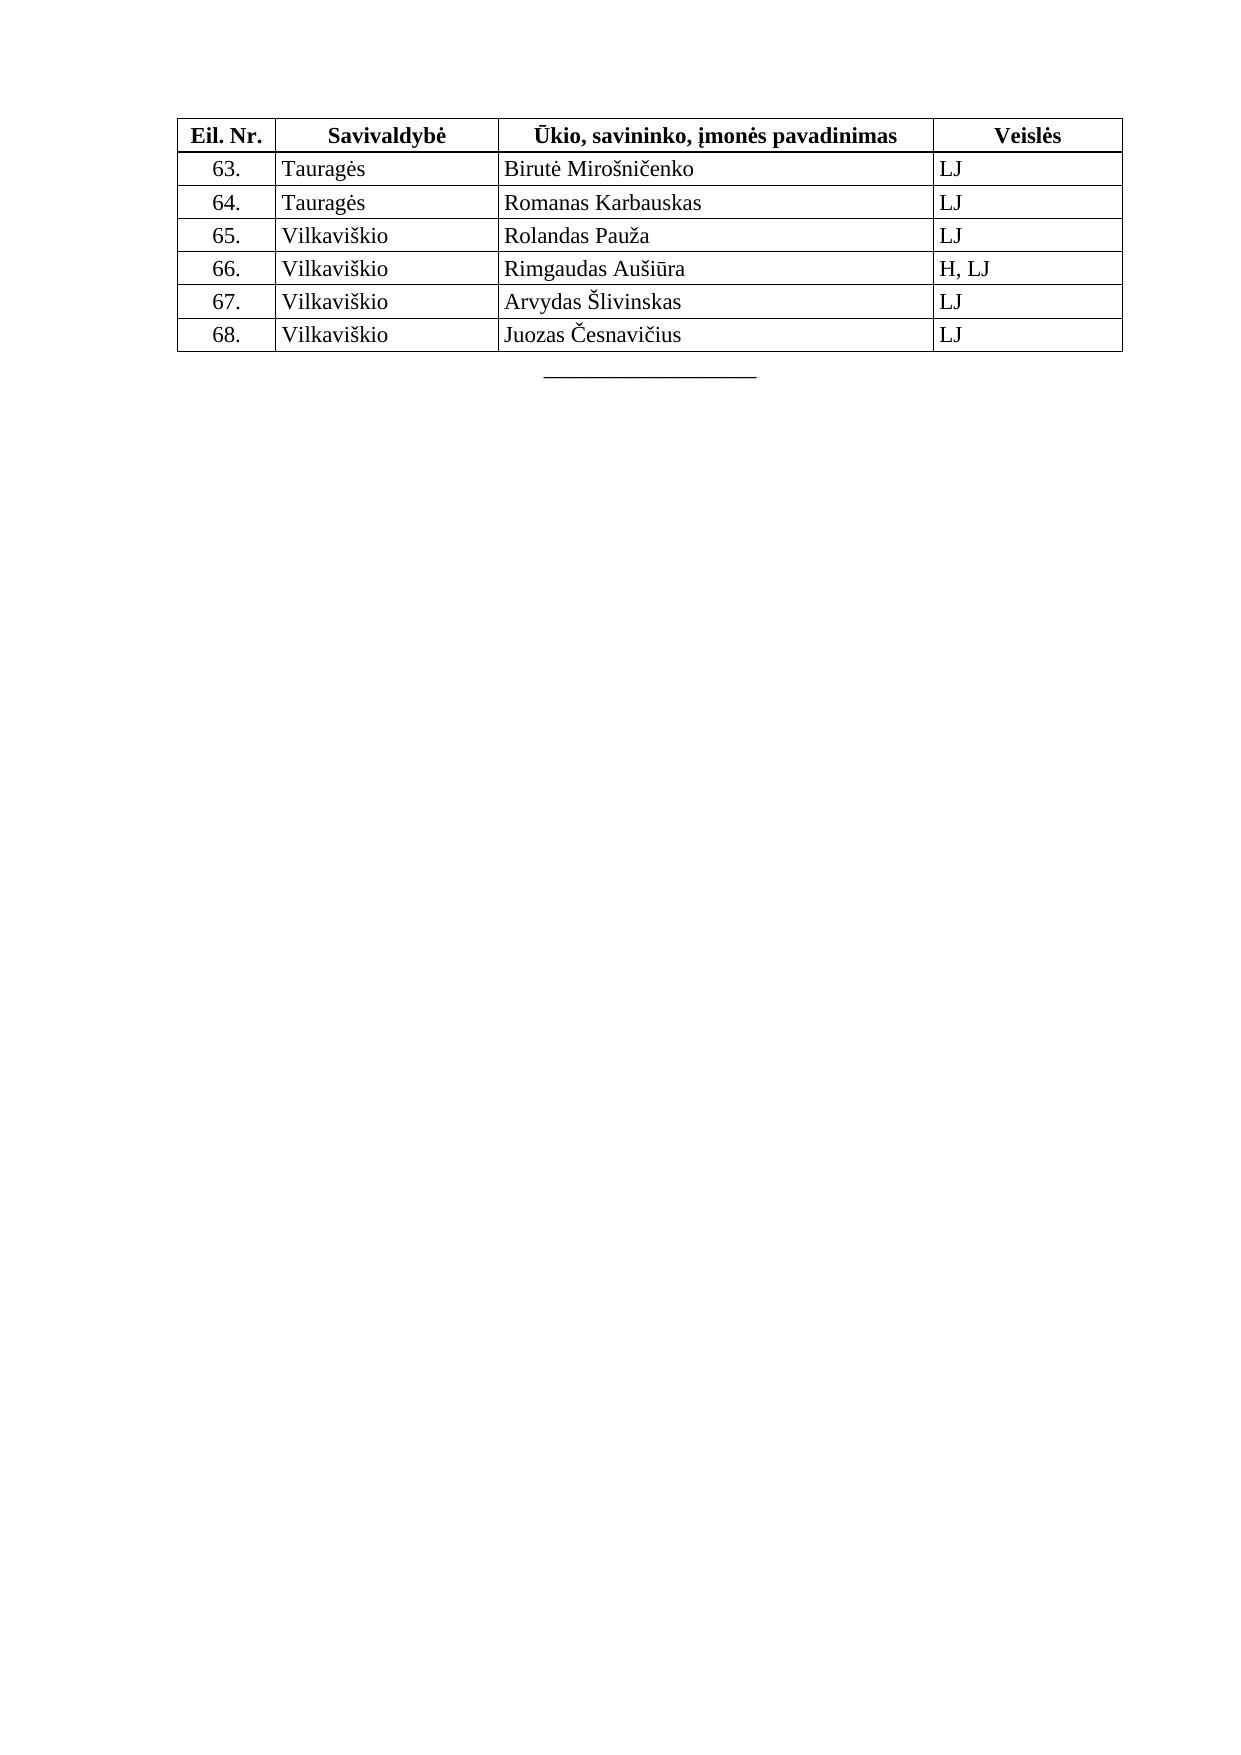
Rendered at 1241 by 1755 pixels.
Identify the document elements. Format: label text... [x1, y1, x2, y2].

table_cell 65. [178, 219, 275, 251]
table_cell LJ [934, 186, 1122, 218]
table_cell Vilkaviškio [276, 285, 498, 317]
table_cell 68. [178, 319, 275, 351]
table_cell Rolandas Pauža [499, 219, 933, 251]
table_header Savivaldybė [276, 119, 498, 151]
table_cell Tauragės [276, 153, 498, 184]
table_cell Vilkaviškio [276, 219, 498, 251]
table_cell LJ [934, 219, 1122, 251]
table_header Eil. Nr. [178, 119, 275, 151]
table_cell Rimgaudas Aušiūra [499, 252, 933, 284]
table_cell Vilkaviškio [276, 319, 498, 351]
table_cell H, LJ [934, 252, 1122, 284]
text _________________ [177, 352, 1122, 381]
table_cell Birutė Mirošničenko [499, 153, 933, 184]
table_cell 64. [178, 186, 275, 218]
table_cell Arvydas Šlivinskas [499, 285, 933, 317]
table_cell Tauragės [276, 186, 498, 218]
table_cell Juozas Česnavičius [499, 319, 933, 351]
table_cell Romanas Karbauskas [499, 186, 933, 218]
table_cell Vilkaviškio [276, 252, 498, 284]
table_header Veislės [934, 119, 1122, 151]
table_cell 67. [178, 285, 275, 317]
table_cell LJ [934, 285, 1122, 317]
table_cell LJ [934, 153, 1122, 184]
table_cell 66. [178, 252, 275, 284]
table_cell 63. [178, 153, 275, 184]
table_cell LJ [934, 319, 1122, 351]
table_header Ūkio, savininko, įmonės pavadinimas [499, 119, 933, 151]
